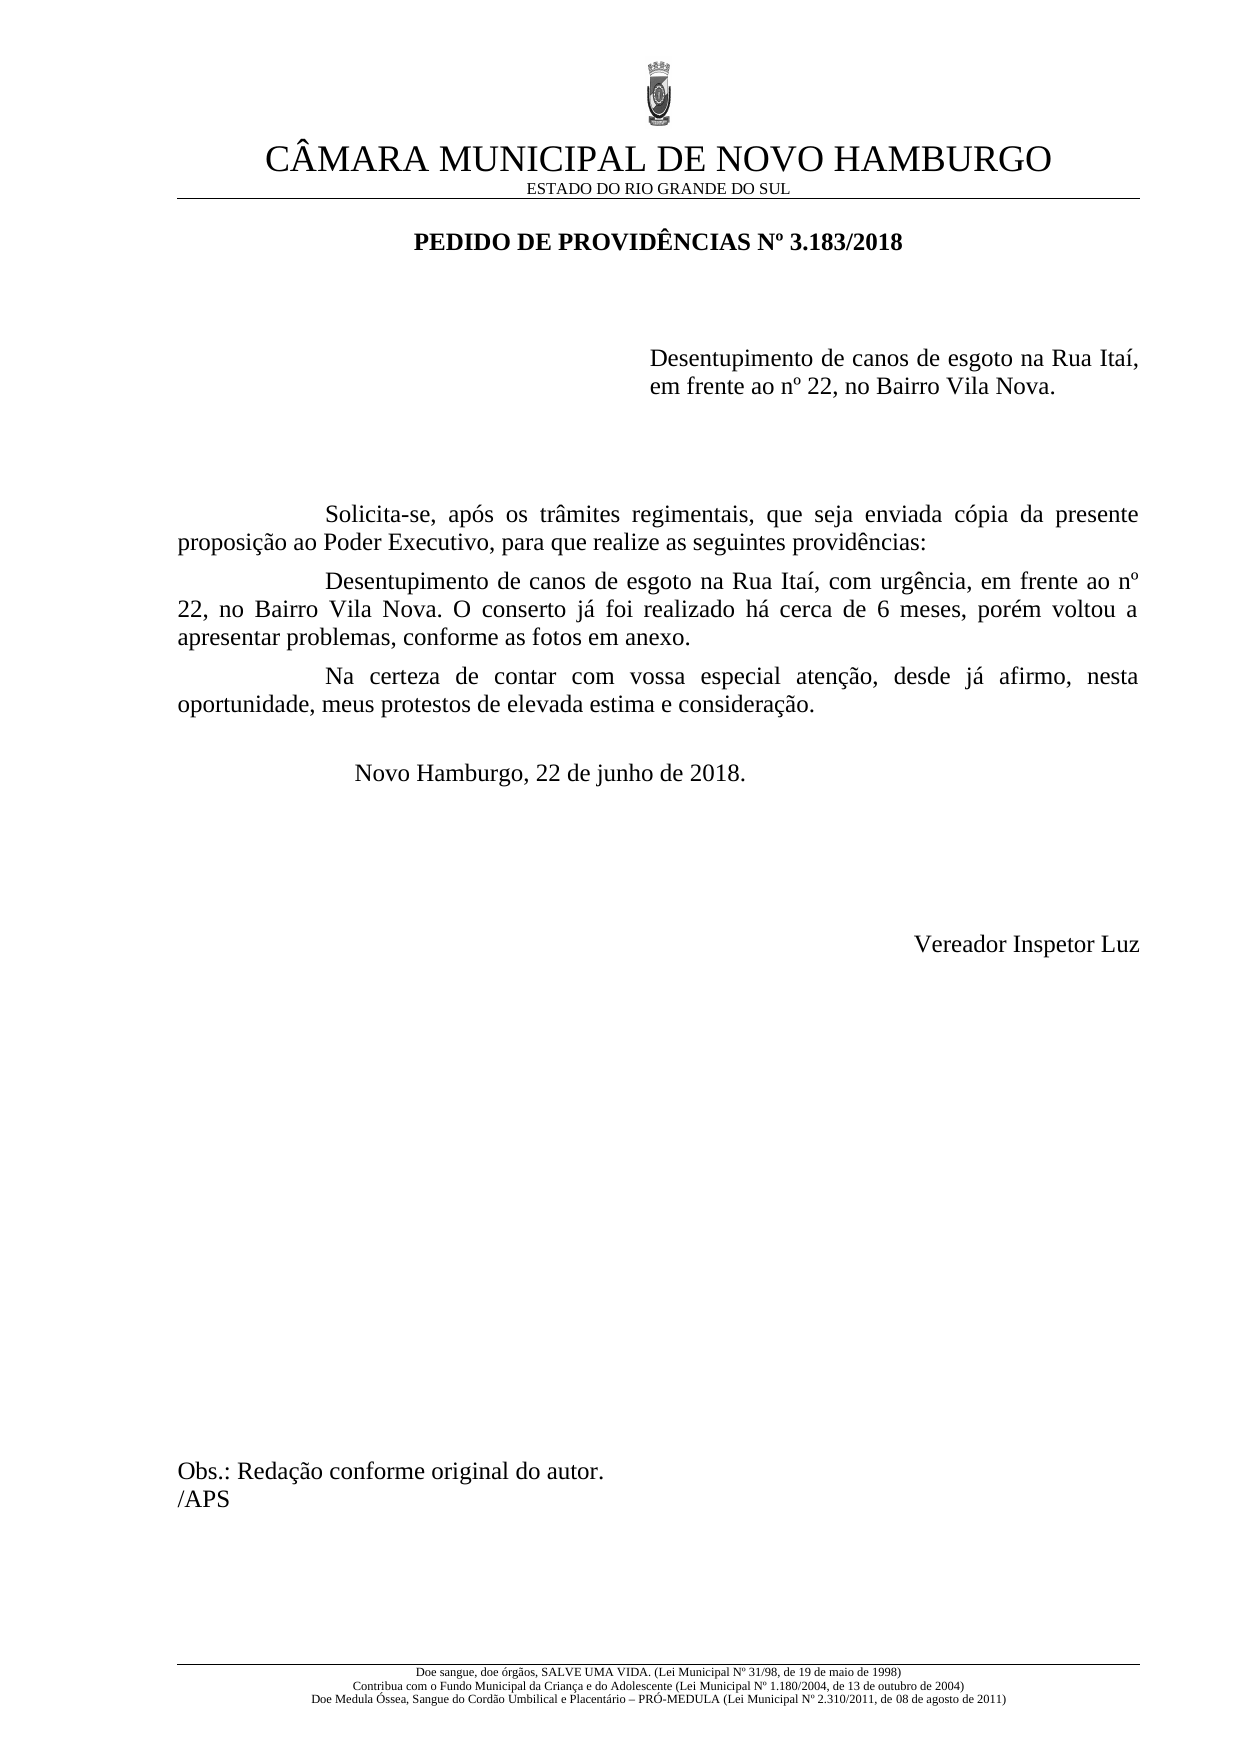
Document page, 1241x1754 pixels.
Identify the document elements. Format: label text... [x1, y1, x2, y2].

text Novo Hamburgo, 22 de junho de 2018. [177, 759, 1140, 787]
text Obs.: Redação conforme original do autor. [177, 1457, 1140, 1485]
text /APS [177, 1485, 1140, 1512]
text PEDIDO DE PROVIDÊNCIAS Nº 3.183/2018 [177, 228, 1140, 256]
text Desentupimento de canos de esgoto na Rua Itaí, com urgência, em frente ao nº 22, no Bairro Vila Nova. O conserto já foi realizado há cerca de 6 meses, porém voltou a apresentar problemas, conforme as fotos em anexo. [177, 567, 1140, 651]
text Vereador Inspetor Luz [177, 931, 1140, 958]
text Solicita-se, após os trâmites regimentais, que seja enviada cópia da presente proposição ao Poder Executivo, para que realize as seguintes providências: [177, 500, 1140, 556]
text Desentupimento de canos de esgoto na Rua Itaí, em frente ao nº 22, no Bairro Vila Nova. [649, 344, 1140, 400]
text Na certeza de contar com vossa especial atenção, desde já afirmo, nesta oportunidade, meus protestos de elevada estima e consideração. [177, 662, 1140, 718]
